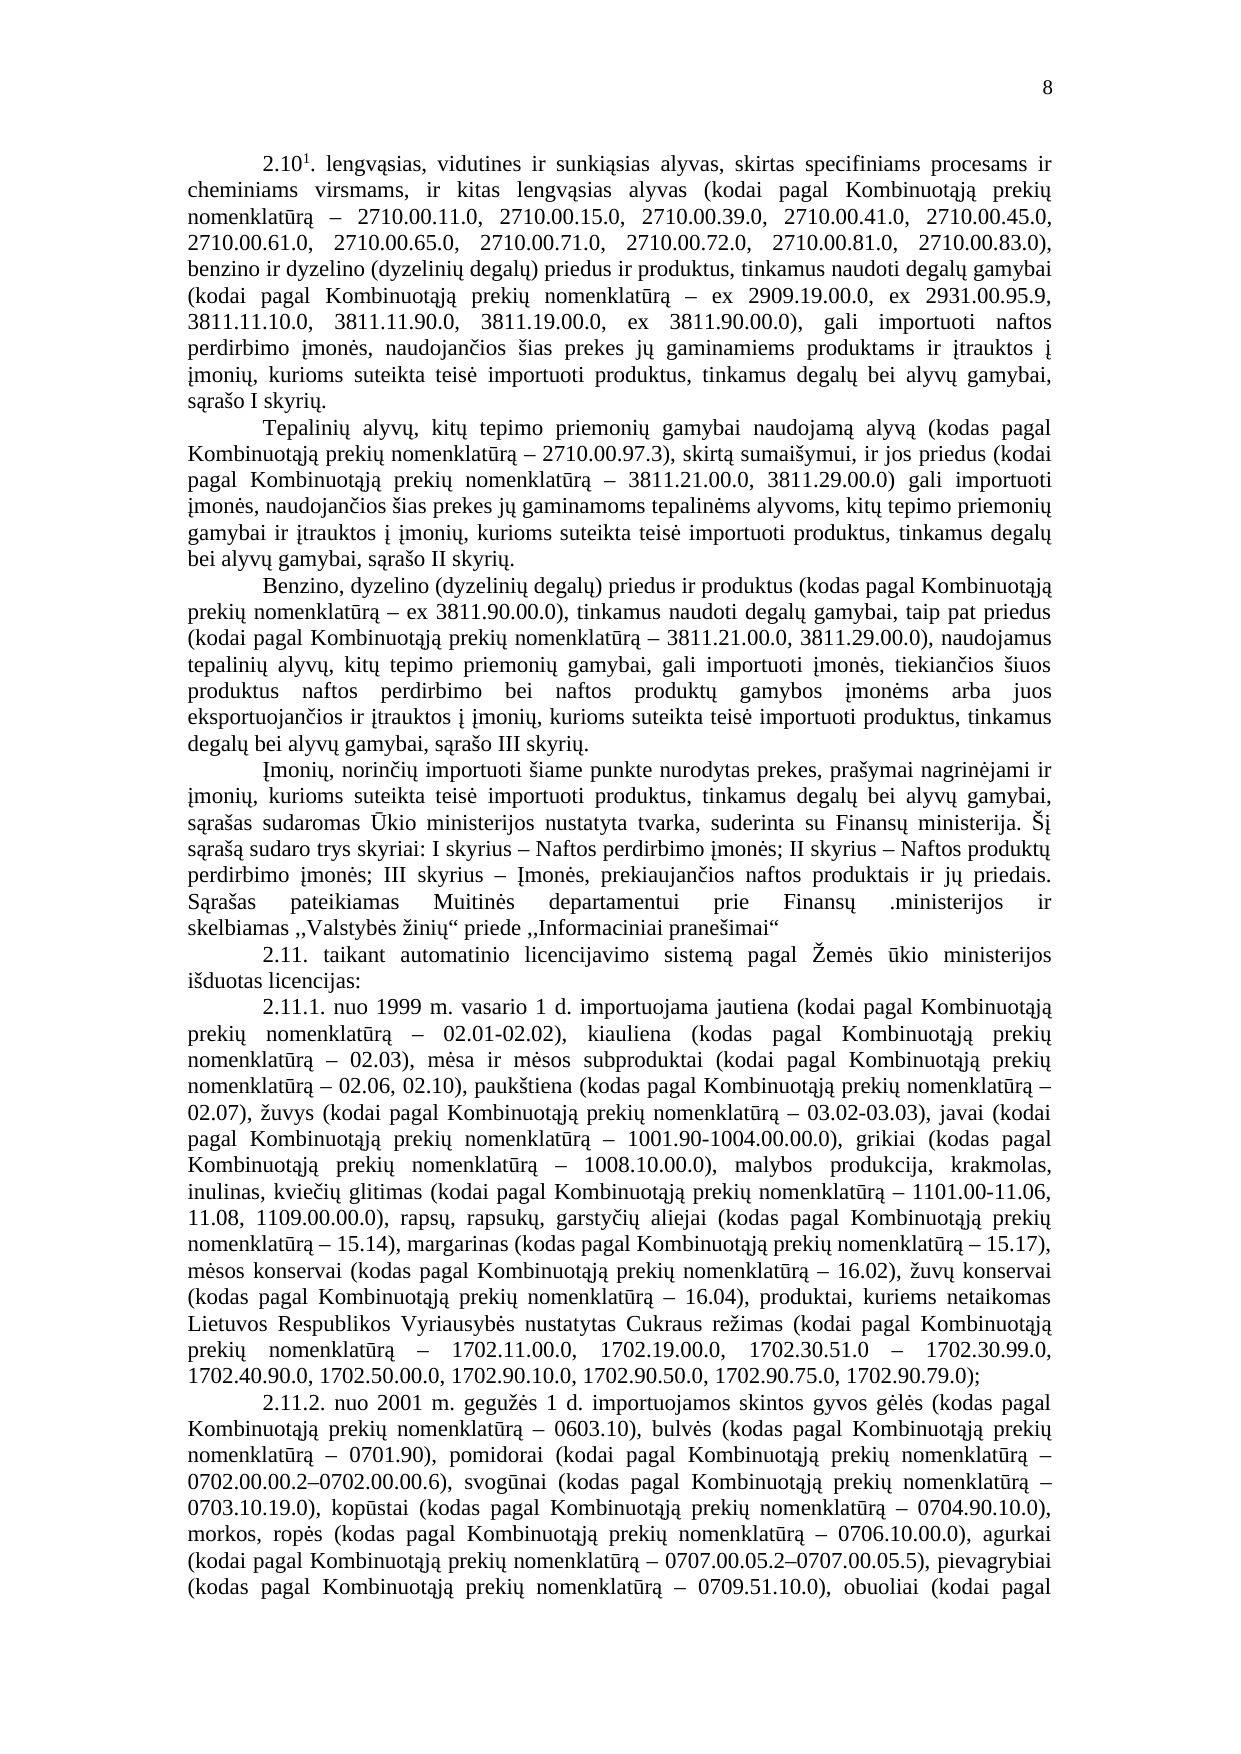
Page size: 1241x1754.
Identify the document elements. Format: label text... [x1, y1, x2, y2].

text 2.101. lengvąsias, vidutines ir sunkiąsias alyvas, skirtas specifiniams procesams ir cheminiams virsmams, ir kitas lengvąsias alyvas (kodai pagal Kombinuotąją prekių nomenklatūrą – 2710.00.11.0, 2710.00.15.0, 2710.00.39.0, 2710.00.41.0, 2710.00.45.0, 2710.00.61.0, 2710.00.65.0, 2710.00.71.0, 2710.00.72.0, 2710.00.81.0, 2710.00.83.0), benzino ir dyzelino (dyzelinių degalų) priedus ir produktus, tinkamus naudoti degalų gamybai (kodai pagal Kombinuotąją prekių nomenklatūrą – ex 2909.19.00.0, ex 2931.00.95.9, 3811.11.10.0, 3811.11.90.0, 3811.19.00.0, ex 3811.90.00.0), gali importuoti naftos perdirbimo įmonės, naudojančios šias prekes jų gaminamiems produktams ir įtrauktos į įmonių, kurioms suteikta teisė importuoti produktus, tinkamus degalų bei alyvų gamybai, sąrašo I skyrių. [187, 150, 1053, 413]
text Benzino, dyzelino (dyzelinių degalų) priedus ir produktus (kodas pagal Kombinuotąją prekių nomenklatūrą – ex 3811.90.00.0), tinkamus naudoti degalų gamybai, taip pat priedus (kodai pagal Kombinuotąją prekių nomenklatūrą – 3811.21.00.0, 3811.29.00.0), naudojamus tepalinių alyvų, kitų tepimo priemonių gamybai, gali importuoti įmonės, tiekiančios šiuos produktus naftos perdirbimo bei naftos produktų gamybos įmonėms arba juos eksportuojančios ir įtrauktos į įmonių, kurioms suteikta teisė importuoti produktus, tinkamus degalų bei alyvų gamybai, sąrašo III skyrių. [187, 572, 1053, 756]
text 2.11.2. nuo 2001 m. gegužės 1 d. importuojamos skintos gyvos gėlės (kodas pagal Kombinuotąją prekių nomenklatūrą – 0603.10), bulvės (kodas pagal Kombinuotąją prekių nomenklatūrą – 0701.90), pomidorai (kodai pagal Kombinuotąją prekių nomenklatūrą – 0702.00.00.2–0702.00.00.6), svogūnai (kodas pagal Kombinuotąją prekių nomenklatūrą – 0703.10.19.0), kopūstai (kodas pagal Kombinuotąją prekių nomenklatūrą – 0704.90.10.0), morkos, ropės (kodas pagal Kombinuotąją prekių nomenklatūrą – 0706.10.00.0), agurkai (kodai pagal Kombinuotąją prekių nomenklatūrą – 0707.00.05.2–0707.00.05.5), pievagrybiai (kodas pagal Kombinuotąją prekių nomenklatūrą – 0709.51.10.0), obuoliai (kodai pagal [187, 1389, 1053, 1599]
text Tepalinių alyvų, kitų tepimo priemonių gamybai naudojamą alyvą (kodas pagal Kombinuotąją prekių nomenklatūrą – 2710.00.97.3), skirtą sumaišymui, ir jos priedus (kodai pagal Kombinuotąją prekių nomenklatūrą – 3811.21.00.0, 3811.29.00.0) gali importuoti įmonės, naudojančios šias prekes jų gaminamoms tepalinėms alyvoms, kitų tepimo priemonių gamybai ir įtrauktos į įmonių, kurioms suteikta teisė importuoti produktus, tinkamus degalų bei alyvų gamybai, sąrašo II skyrių. [187, 413, 1053, 572]
text 2.11. taikant automatinio licencijavimo sistemą pagal Žemės ūkio ministerijos išduotas licencijas: [187, 941, 1053, 993]
text Įmonių, norinčių importuoti šiame punkte nurodytas prekes, prašymai nagrinėjami ir įmonių, kurioms suteikta teisė importuoti produktus, tinkamus degalų bei alyvų gamybai, sąrašas sudaromas Ūkio ministerijos nustatyta tvarka, suderinta su Finansų ministerija. Šį sąrašą sudaro trys skyriai: I skyrius – Naftos perdirbimo įmonės; II skyrius – Naftos produktų perdirbimo įmonės; III skyrius – Įmonės, prekiaujančios naftos produktais ir jų priedais. Sąrašas pateikiamas Muitinės departamentui prie Finansų .ministerijos ir skelbiamas ,,Valstybės žinių“ priede ,,Informaciniai pranešimai“ [187, 756, 1053, 941]
text 2.11.1. nuo 1999 m. vasario 1 d. importuojama jautiena (kodai pagal Kombinuotąją prekių nomenklatūrą – 02.01-02.02), kiauliena (kodas pagal Kombinuotąją prekių nomenklatūrą – 02.03), mėsa ir mėsos subproduktai (kodai pagal Kombinuotąją prekių nomenklatūrą – 02.06, 02.10), paukštiena (kodas pagal Kombinuotąją prekių nomenklatūrą – 02.07), žuvys (kodai pagal Kombinuotąją prekių nomenklatūrą – 03.02-03.03), javai (kodai pagal Kombinuotąją prekių nomenklatūrą – 1001.90-1004.00.00.0), grikiai (kodas pagal Kombinuotąją prekių nomenklatūrą – 1008.10.00.0), malybos produkcija, krakmolas, inulinas, kviečių glitimas (kodai pagal Kombinuotąją prekių nomenklatūrą – 1101.00-11.06, 11.08, 1109.00.00.0), rapsų, rapsukų, garstyčių aliejai (kodas pagal Kombinuotąją prekių nomenklatūrą – 15.14), margarinas (kodas pagal Kombinuotąją prekių nomenklatūrą – 15.17), mėsos konservai (kodas pagal Kombinuotąją prekių nomenklatūrą – 16.02), žuvų konservai (kodas pagal Kombinuotąją prekių nomenklatūrą – 16.04), produktai, kuriems netaikomas Lietuvos Respublikos Vyriausybės nustatytas Cukraus režimas (kodai pagal Kombinuotąją prekių nomenklatūrą – 1702.11.00.0, 1702.19.00.0, 1702.30.51.0 – 1702.30.99.0, 1702.40.90.0, 1702.50.00.0, 1702.90.10.0, 1702.90.50.0, 1702.90.75.0, 1702.90.79.0); [187, 993, 1053, 1389]
